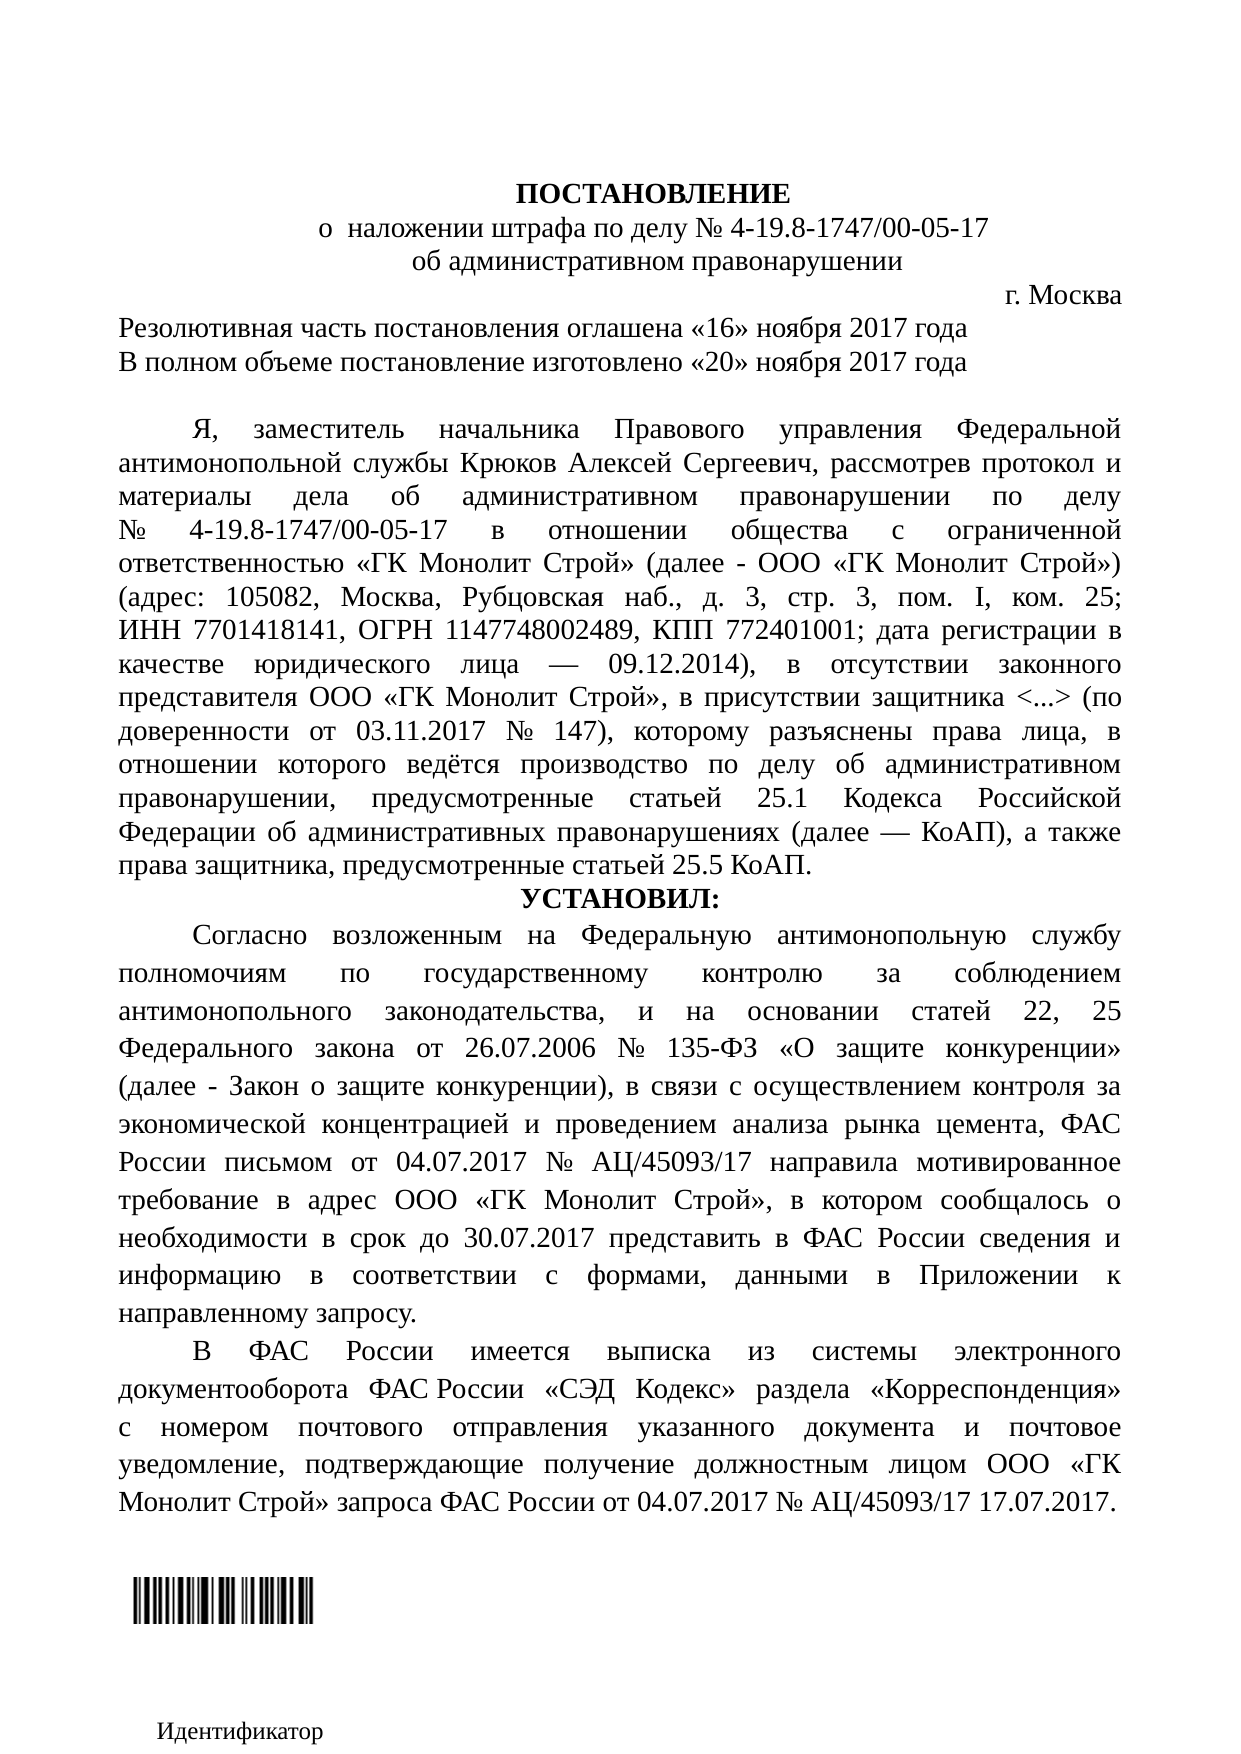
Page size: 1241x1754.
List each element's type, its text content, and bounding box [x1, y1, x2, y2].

text о наложении штрафа по делу № 4-19.8-1747/00-05-17 [118, 210, 1122, 243]
text УСТАНОВИЛ: [118, 881, 1122, 914]
text В полном объеме постановление изготовлено «20» ноября 2017 года [118, 344, 1122, 378]
text Я, заместитель начальника Правового управления Федеральной антимонопольной службы Крюков Алексей Сергеевич, рассмотрев протокол и материалы дела об административном правонарушении по делу № 4-19.8-1747/00-05-17 в отношении общества с ограниченной ответственностью «ГК Монолит Строй» (далее - ООО «ГК Монолит Строй») (адрес: 105082, Москва, Рубцовская наб., д. 3, стр. 3, пом. I, ком. 25; ИНН 7701418141, ОГРН 1147748002489, КПП 772401001; дата регистрации в качестве юридического лица — 09.12.2014), в отсутствии законного представителя ООО «ГК Монолит Строй», в присутствии защитника <...> (по доверенности от 03.11.2017 № 147), которому разъяснены права лица, в отношении которого ведётся производство по делу об административном правонарушении, предусмотренные статьей 25.1 Кодекса Российской Федерации об административных правонарушениях (далее — КоАП), а также права защитника, предусмотренные статьей 25.5 КоАП. [118, 411, 1122, 881]
text Согласно возложенным на Федеральную антимонопольную службу полномочиям по государственному контролю за соблюдением антимонопольного законодательства, и на основании статей 22, 25 Федерального закона от 26.07.2006 № 135-ФЗ «О защите конкуренции» (далее - Закон о защите конкуренции), в связи с осуществлением контроля за экономической концентрацией и проведением анализа рынка цемента, ФАС России письмом от 04.07.2017 № АЦ/45093/17 направила мотивированное требование в адрес ООО «ГК Монолит Строй», в котором сообщалось о необходимости в срок до 30.07.2017 представить в ФАС России сведения и информацию в соответствии с формами, данными в Приложении к направленному запросу. [118, 914, 1122, 1330]
text об административном правонарушении [118, 243, 1122, 277]
text Резолютивная часть постановления оглашена «16» ноября 2017 года [118, 311, 1122, 344]
text г. Москва [118, 277, 1122, 311]
text ПОСТАНОВЛЕНИЕ [118, 176, 1122, 210]
text В ФАС России имеется выписка из системы электронного документооборота ФАС России «СЭД Кодекс» раздела «Корреспонденция» с номером почтового отправления указанного документа и почтовое уведомление, подтверждающие получение должностным лицом ООО «ГК Монолит Строй» запроса ФАС России от 04.07.2017 № АЦ/45093/17 17.07.2017. [118, 1330, 1122, 1519]
picture [118, 1577, 331, 1624]
